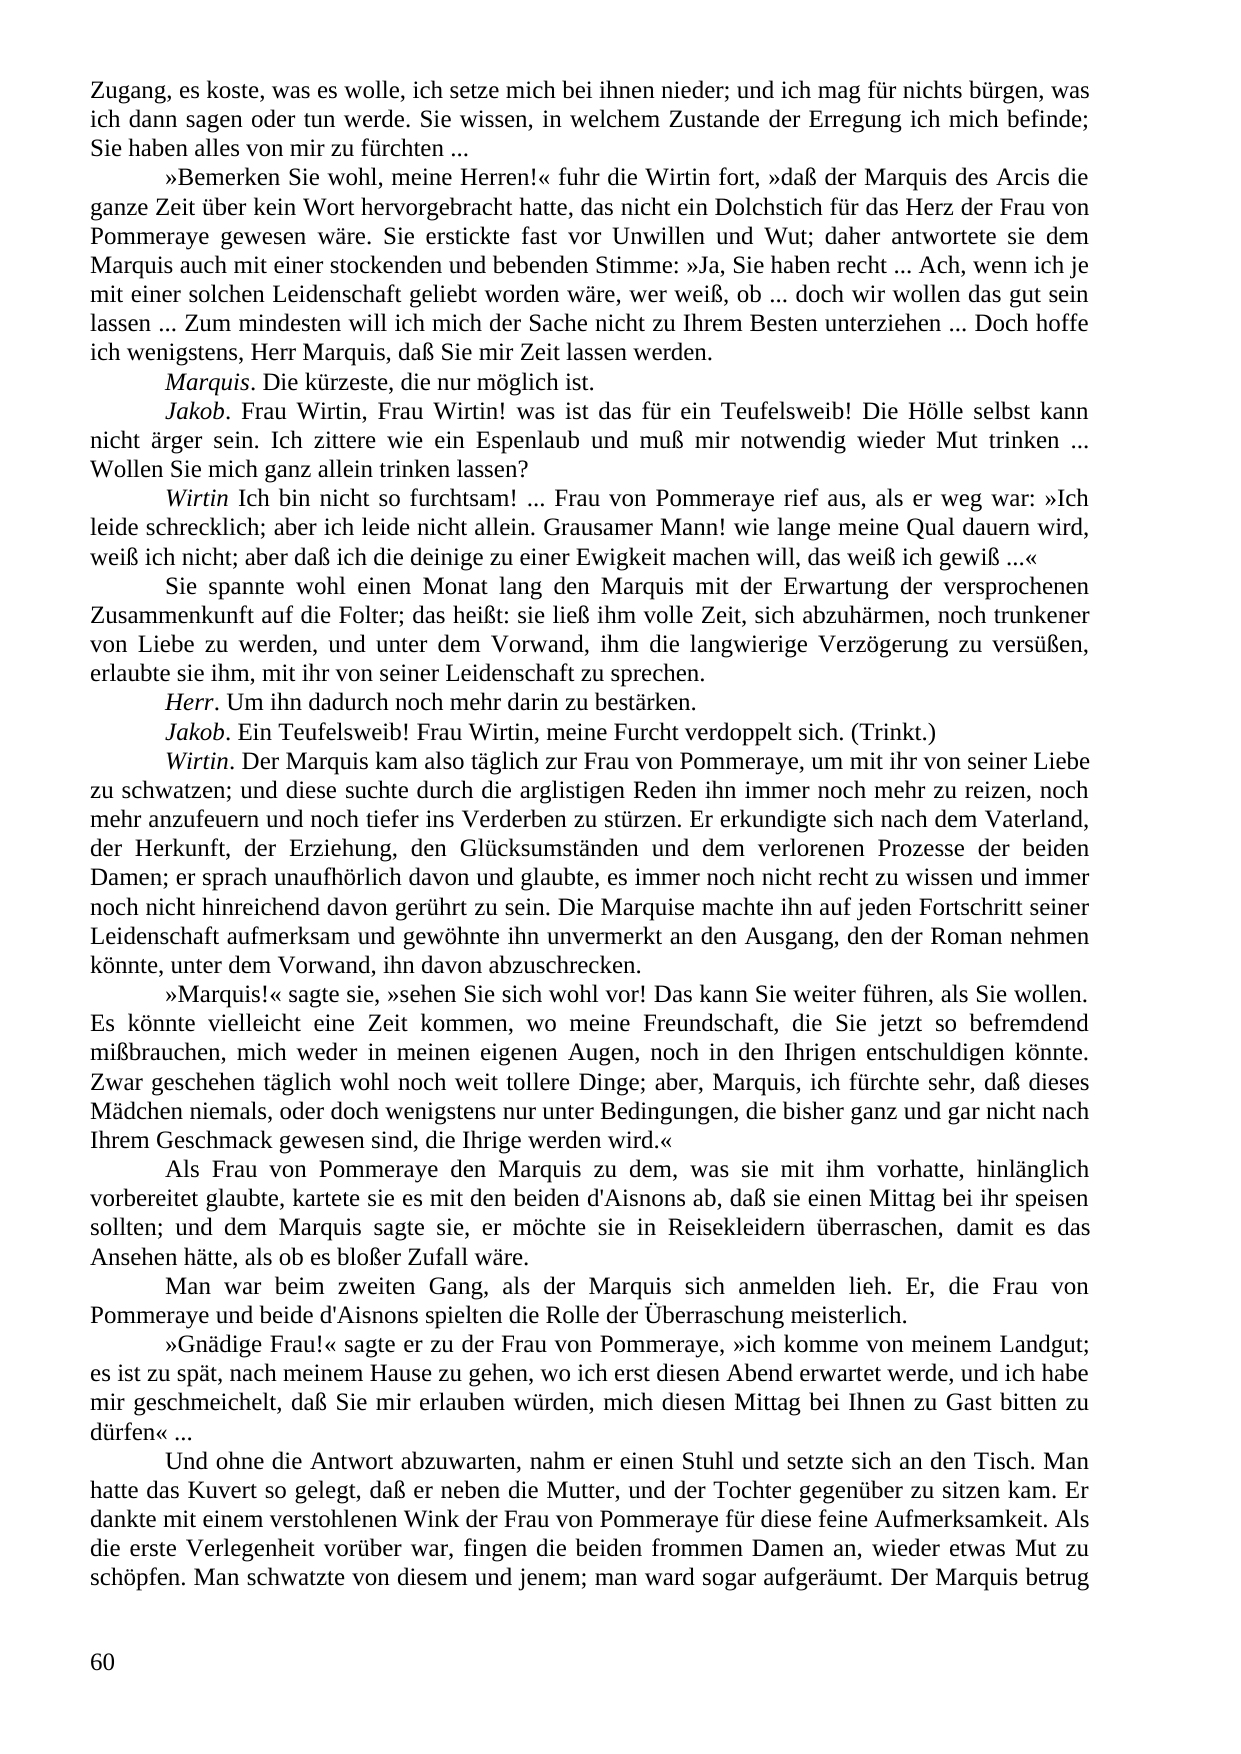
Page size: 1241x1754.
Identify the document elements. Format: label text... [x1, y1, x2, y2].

text »Bemerken Sie wohl, meine Herren!« fuhr die Wirtin fort, »daß der Marquis des Arcis die ganze Zeit über kein Wort hervorgebracht hatte, das nicht ein Dolchstich für das Herz der Frau von Pommeraye gewesen wäre. Sie erstickte fast vor Unwillen und Wut; daher antwortete sie dem Marquis auch mit einer stockenden und bebenden Stimme: »Ja, Sie haben recht ... Ach, wenn ich je mit einer solchen Leidenschaft geliebt worden wäre, wer weiß, ob ... doch wir wollen das gut sein lassen ... Zum mindesten will ich mich der Sache nicht zu Ihrem Besten unterziehen ... Doch hoffe ich wenigstens, Herr Marquis, daß Sie mir Zeit lassen werden. [90, 162, 1091, 366]
text Herr. Um ihn dadurch noch mehr darin zu bestärken. [90, 687, 1091, 716]
text Sie spannte wohl einen Monat lang den Marquis mit der Erwartung der versprochenen Zusammenkunft auf die Folter; das heißt: sie ließ ihm volle Zeit, sich abzuhärmen, noch trunkener von Liebe zu werden, und unter dem Vorwand, ihm die langwierige Verzögerung zu versüßen, erlaubte sie ihm, mit ihr von seiner Leidenschaft zu sprechen. [90, 570, 1091, 687]
text Und ohne die Antwort abzuwarten, nahm er einen Stuhl und setzte sich an den Tisch. Man hatte das Kuvert so gelegt, daß er neben die Mutter, und der Tochter gegenüber zu sitzen kam. Er dankte mit einem verstohlenen Wink der Frau von Pommeraye für diese feine Aufmerksamkeit. Als die erste Verlegenheit vorüber war, fingen die beiden frommen Damen an, wieder etwas Mut zu schöpfen. Man schwatzte von diesem und jenem; man ward sogar aufgeräumt. Der Marquis betrug [90, 1445, 1091, 1591]
text Zugang, es koste, was es wolle, ich setze mich bei ihnen nieder; und ich mag für nichts bürgen, was ich dann sagen oder tun werde. Sie wissen, in welchem Zustande der Erregung ich mich befinde; Sie haben alles von mir zu fürchten ... [90, 75, 1091, 162]
text Marquis. Die kürzeste, die nur möglich ist. [90, 366, 1091, 395]
text Wirtin Ich bin nicht so furchtsam! ... Frau von Pommeraye rief aus, als er weg war: »Ich leide schrecklich; aber ich leide nicht allein. Grausamer Mann! wie lange meine Qual dauern wird, weiß ich nicht; aber daß ich die deinige zu einer Ewigkeit machen will, das weiß ich gewiß ...« [90, 483, 1091, 570]
text Jakob. Frau Wirtin, Frau Wirtin! was ist das für ein Teufelsweib! Die Hölle selbst kann nicht ärger sein. Ich zittere wie ein Espenlaub und muß mir notwendig wieder Mut trinken ... Wollen Sie mich ganz allein trinken lassen? [90, 395, 1091, 483]
text Wirtin. Der Marquis kam also täglich zur Frau von Pommeraye, um mit ihr von seiner Liebe zu schwatzen; und diese suchte durch die arglistigen Reden ihn immer noch mehr zu reizen, noch mehr anzufeuern und noch tiefer ins Verderben zu stürzen. Er erkundigte sich nach dem Vaterland, der Herkunft, der Erziehung, den Glücksumständen und dem verlorenen Prozesse der beiden Damen; er sprach unaufhörlich davon und glaubte, es immer noch nicht recht zu wissen und immer noch nicht hinreichend davon gerührt zu sein. Die Marquise machte ihn auf jeden Fortschritt seiner Leidenschaft aufmerksam und gewöhnte ihn unvermerkt an den Ausgang, den der Roman nehmen könnte, unter dem Vorwand, ihn davon abzuschrecken. [90, 745, 1091, 979]
text Man war beim zweiten Gang, als der Marquis sich anmelden lieh. Er, die Frau von Pommeraye und beide d'Aisnons spielten die Rolle der Überraschung meisterlich. [90, 1270, 1091, 1329]
text »Marquis!« sagte sie, »sehen Sie sich wohl vor! Das kann Sie weiter führen, als Sie wollen. Es könnte vielleicht eine Zeit kommen, wo meine Freundschaft, die Sie jetzt so befremdend mißbrauchen, mich weder in meinen eigenen Augen, noch in den Ihrigen entschuldigen könnte. Zwar geschehen täglich wohl noch weit tollere Dinge; aber, Marquis, ich fürchte sehr, daß dieses Mädchen niemals, oder doch wenigstens nur unter Bedingungen, die bisher ganz und gar nicht nach Ihrem Geschmack gewesen sind, die Ihrige werden wird.« [90, 979, 1091, 1154]
text »Gnädige Frau!« sagte er zu der Frau von Pommeraye, »ich komme von meinem Landgut; es ist zu spät, nach meinem Hause zu gehen, wo ich erst diesen Abend erwartet werde, und ich habe mir geschmeichelt, daß Sie mir erlauben würden, mich diesen Mittag bei Ihnen zu Gast bitten zu dürfen« ... [90, 1329, 1091, 1445]
text Als Frau von Pommeraye den Marquis zu dem, was sie mit ihm vorhatte, hinlänglich vorbereitet glaubte, kartete sie es mit den beiden d'Aisnons ab, daß sie einen Mittag bei ihr speisen sollten; und dem Marquis sagte sie, er möchte sie in Reisekleidern überraschen, damit es das Ansehen hätte, als ob es bloßer Zufall wäre. [90, 1154, 1091, 1270]
text Jakob. Ein Teufelsweib! Frau Wirtin, meine Furcht verdoppelt sich. (Trinkt.) [90, 716, 1091, 745]
